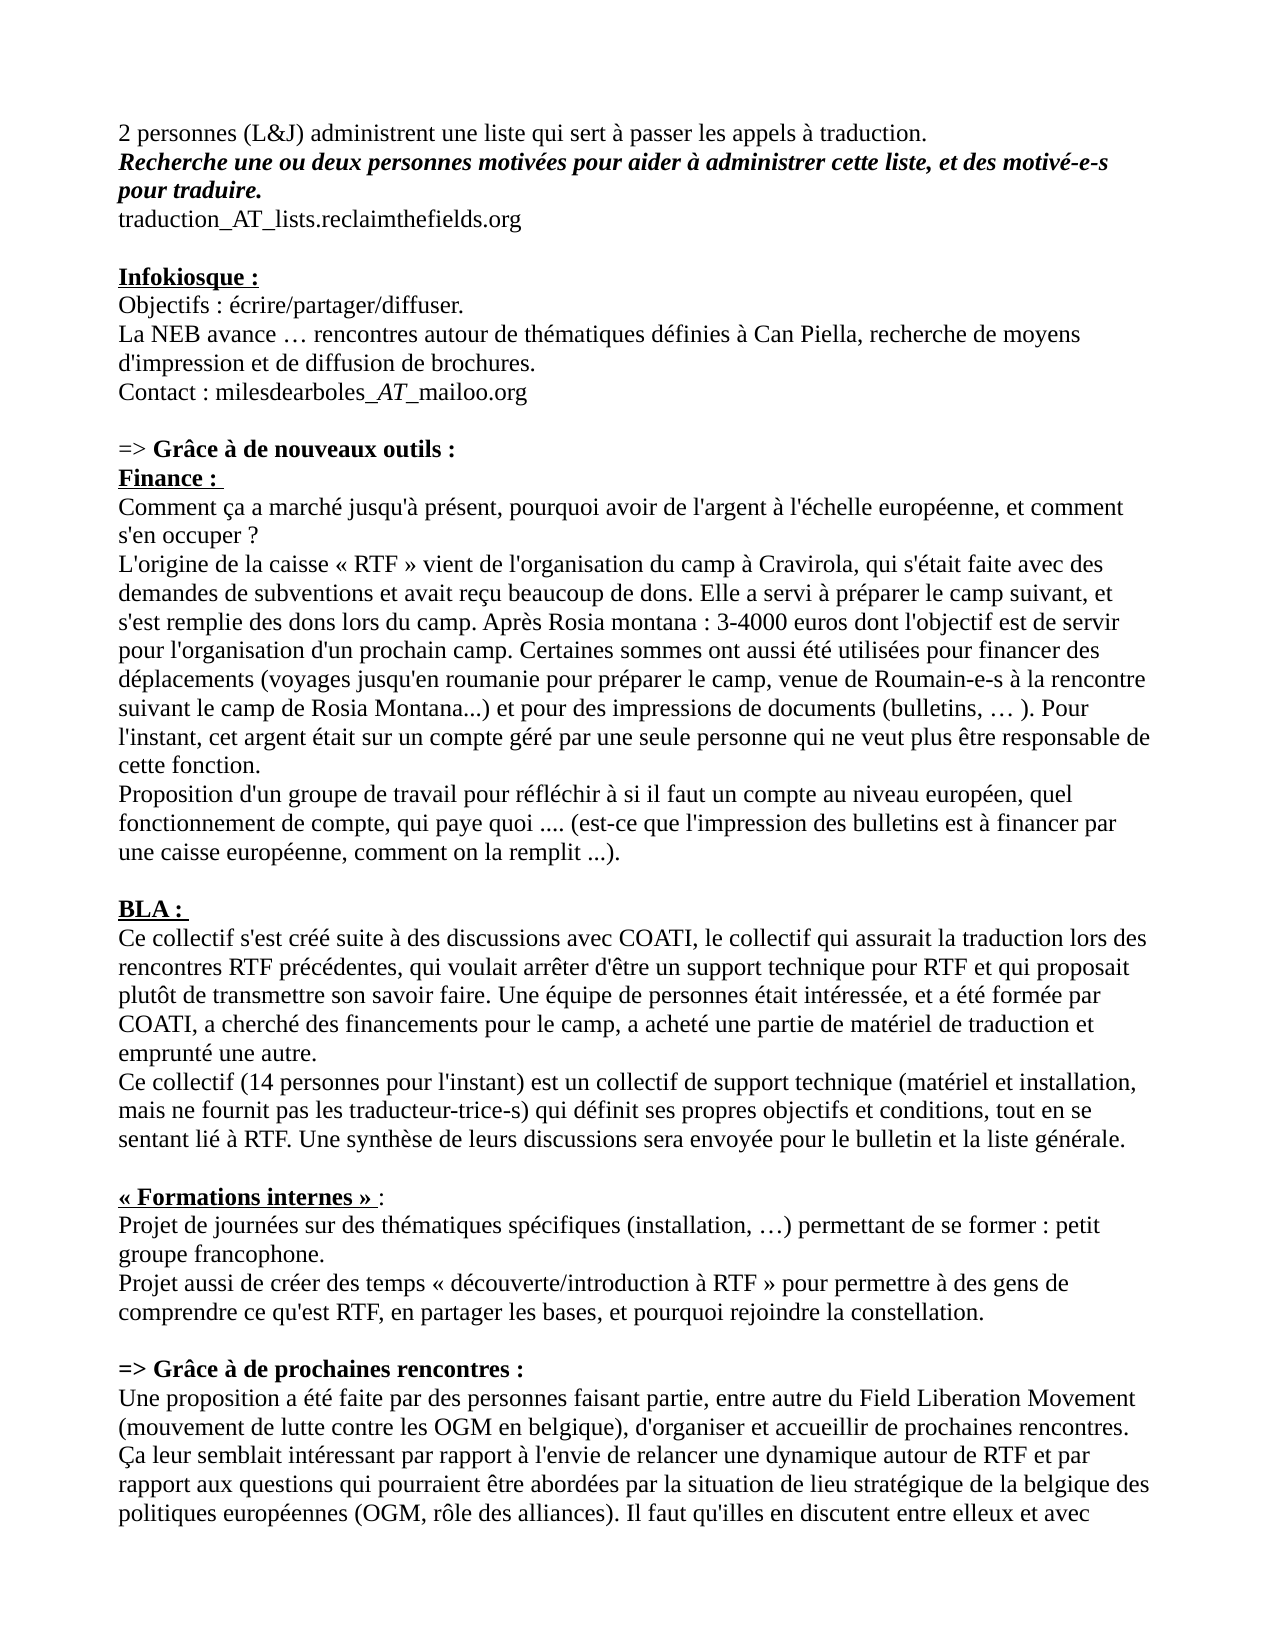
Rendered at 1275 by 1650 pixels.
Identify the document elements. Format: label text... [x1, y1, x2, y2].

text Finance : [118, 463, 1157, 492]
text « Formations internes » : [118, 1182, 1157, 1211]
text Proposition d'un groupe de travail pour réfléchir à si il faut un compte au niveau européen, quel fonctionnement de compte, qui paye quoi .... (est-ce que l'impression des bulletins est à financer par une caisse européenne, comment on la remplit ...). [118, 779, 1157, 866]
text Comment ça a marché jusqu'à présent, pourquoi avoir de l'argent à l'échelle européenne, et comment s'en occuper ? [118, 492, 1157, 549]
text Contact : milesdearboles_AT_mailoo.org [118, 377, 1157, 406]
text Objectifs : écrire/partager/diffuser. [118, 291, 1157, 319]
text Ce collectif s'est créé suite à des discussions avec COATI, le collectif qui assurait la traduction lors des rencontres RTF précédentes, qui voulait arrêter d'être un support technique pour RTF et qui proposait plutôt de transmettre son savoir faire. Une équipe de personnes était intéressée, et a été formée par COATI, a cherché des financements pour le camp, a acheté une partie de matériel de traduction et emprunté une autre. [118, 923, 1157, 1067]
text BLA : [118, 894, 1157, 923]
text => Grâce à de prochaines rencontres : [118, 1354, 1157, 1383]
text L'origine de la caisse « RTF » vient de l'organisation du camp à Cravirola, qui s'était faite avec des demandes de subventions et avait reçu beaucoup de dons. Elle a servi à préparer le camp suivant, et s'est remplie des dons lors du camp. Après Rosia montana : 3-4000 euros dont l'objectif est de servir pour l'organisation d'un prochain camp. Certaines sommes ont aussi été utilisées pour financer des déplacements (voyages jusqu'en roumanie pour préparer le camp, venue de Roumain-e-s à la rencontre suivant le camp de Rosia Montana...) et pour des impressions de documents (bulletins, … ). Pour l'instant, cet argent était sur un compte géré par une seule personne qui ne veut plus être responsable de cette fonction. [118, 549, 1157, 779]
text Projet de journées sur des thématiques spécifiques (installation, …) permettant de se former : petit groupe francophone. [118, 1211, 1157, 1268]
text Recherche une ou deux personnes motivées pour aider à administrer cette liste, et des motivé-e-s pour traduire. [118, 147, 1157, 204]
text => Grâce à de nouveaux outils : [118, 434, 1157, 463]
text 2 personnes (L&J) administrent une liste qui sert à passer les appels à traduction. [118, 118, 1157, 147]
text Une proposition a été faite par des personnes faisant partie, entre autre du Field Liberation Movement (mouvement de lutte contre les OGM en belgique), d'organiser et accueillir de prochaines rencontres. Ça leur semblait intéressant par rapport à l'envie de relancer une dynamique autour de RTF et par rapport aux questions qui pourraient être abordées par la situation de lieu stratégique de la belgique des politiques européennes (OGM, rôle des alliances). Il faut qu'illes en discutent entre elleux et avec [118, 1383, 1157, 1527]
text Infokiosque : [118, 262, 1157, 291]
text Projet aussi de créer des temps « découverte/introduction à RTF » pour permettre à des gens de comprendre ce qu'est RTF, en partager les bases, et pourquoi rejoindre la constellation. [118, 1268, 1157, 1326]
text La NEB avance … rencontres autour de thématiques définies à Can Piella, recherche de moyens d'impression et de diffusion de brochures. [118, 319, 1157, 377]
text traduction_AT_lists.reclaimthefields.org [118, 204, 1157, 233]
text Ce collectif (14 personnes pour l'instant) est un collectif de support technique (matériel et installation, mais ne fournit pas les traducteur-trice-s) qui définit ses propres objectifs et conditions, tout en se sentant lié à RTF. Une synthèse de leurs discussions sera envoyée pour le bulletin et la liste générale. [118, 1067, 1157, 1153]
